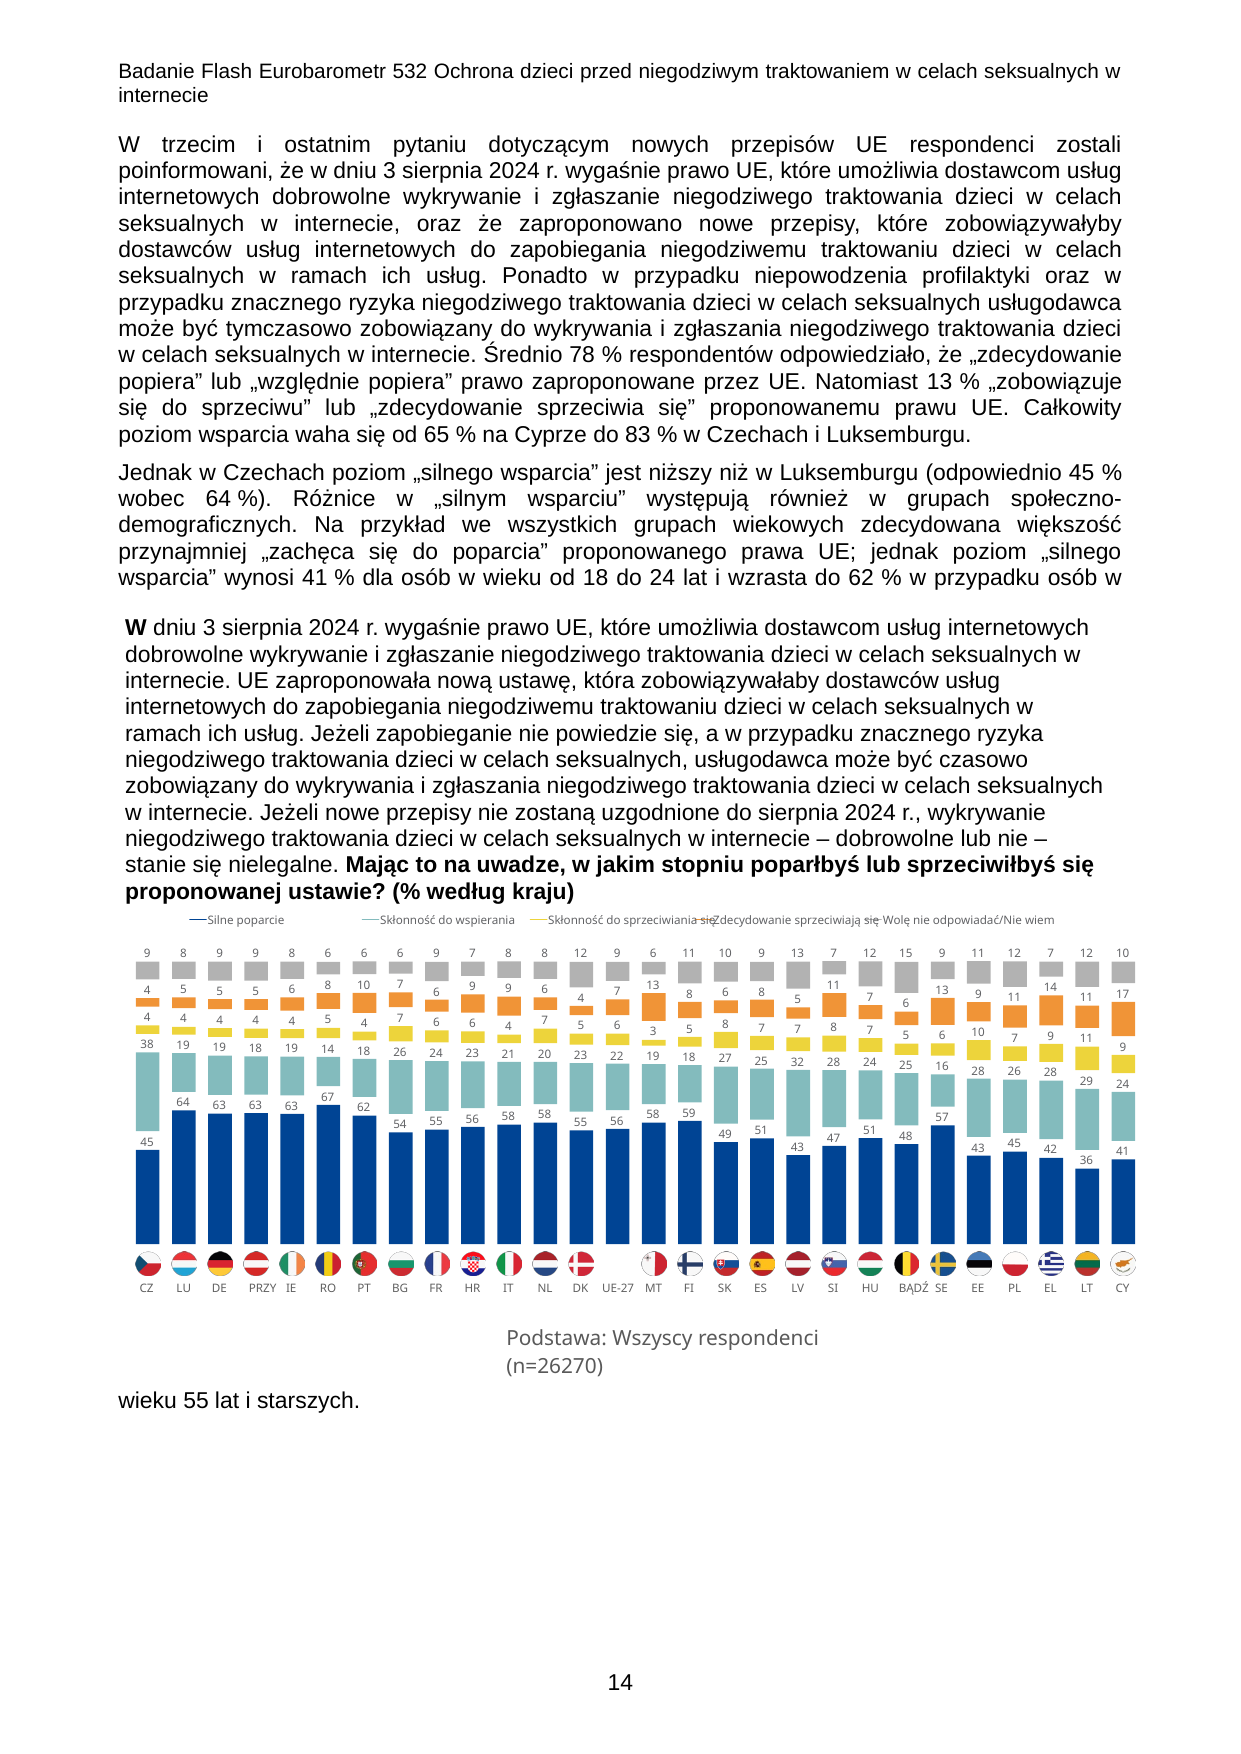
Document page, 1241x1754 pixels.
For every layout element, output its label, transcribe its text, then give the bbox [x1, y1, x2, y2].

picture [1002, 1251, 1028, 1276]
picture [496, 1251, 522, 1276]
picture [1110, 1251, 1136, 1276]
picture [388, 1251, 414, 1276]
picture [966, 1251, 992, 1276]
picture [243, 1251, 269, 1276]
text W trzecim i ostatnim pytaniu dotyczącym nowych przepisów UE respondenci zostali poinformowani, że w dniu 3 sierpnia 2024 r. wygaśnie prawo UE, które umożliwia dostawcom usług internetowych dobrowolne wykrywanie i zgłaszanie niegodziwego traktowania dzieci w celach seksualnych w internecie, oraz że zaproponowano nowe przepisy, które zobowiązywałyby dostawców usług internetowych do zapobiegania niegodziwemu traktowaniu dzieci w celach seksualnych w ramach ich usług. Ponadto w przypadku niepowodzenia profilaktyki oraz w przypadku znacznego ryzyka niegodziwego traktowania dzieci w celach seksualnych usługodawca może być tymczasowo zobowiązany do wykrywania i zgłaszania niegodziwego traktowania dzieci w celach seksualnych w internecie. Średnio 78 % respondentów odpowiedziało, że „zdecydowanie popiera” lub „względnie popiera” prawo zaproponowane przez UE. Natomiast 13 % „zobowiązuje się do sprzeciwu” lub „zdecydowanie sprzeciwia się” proponowanemu prawu UE. Całkowity poziom wsparcia waha się od 65 % na Cyprze do 83 % w Czechach i Luksemburgu. [118, 131, 1122, 447]
text Jednak w Czechach poziom „silnego wsparcia” jest niższy niż w Luksemburgu (odpowiednio 45 % wobec 64 %). Różnice w „silnym wsparciu” występują również w grupach społeczno-demograficznych. Na przykład we wszystkich grupach wiekowych zdecydowana większość przynajmniej „zachęca się do poparcia” proponowanego prawa UE; jednak poziom „silnego wsparcia” wynosi 41 % dla osób w wieku od 18 do 24 lat i wzrasta do 62 % w przypadku osób w wieku 55 lat i starszych. [118, 459, 1122, 1414]
picture [279, 1251, 305, 1276]
picture [641, 1251, 667, 1276]
picture [135, 1251, 161, 1276]
picture [1074, 1251, 1100, 1276]
picture [207, 1251, 233, 1276]
picture [930, 1251, 956, 1276]
picture [677, 1251, 703, 1276]
picture [785, 1251, 811, 1276]
picture [568, 1251, 594, 1276]
picture [857, 1251, 883, 1276]
picture [460, 1251, 486, 1276]
picture [532, 1251, 558, 1276]
picture [821, 1251, 847, 1276]
picture [315, 1251, 341, 1276]
picture [1038, 1251, 1064, 1276]
picture [171, 1251, 197, 1276]
picture [424, 1251, 450, 1276]
picture [749, 1251, 775, 1276]
picture [894, 1251, 919, 1276]
picture [352, 1251, 377, 1276]
picture [713, 1251, 739, 1276]
